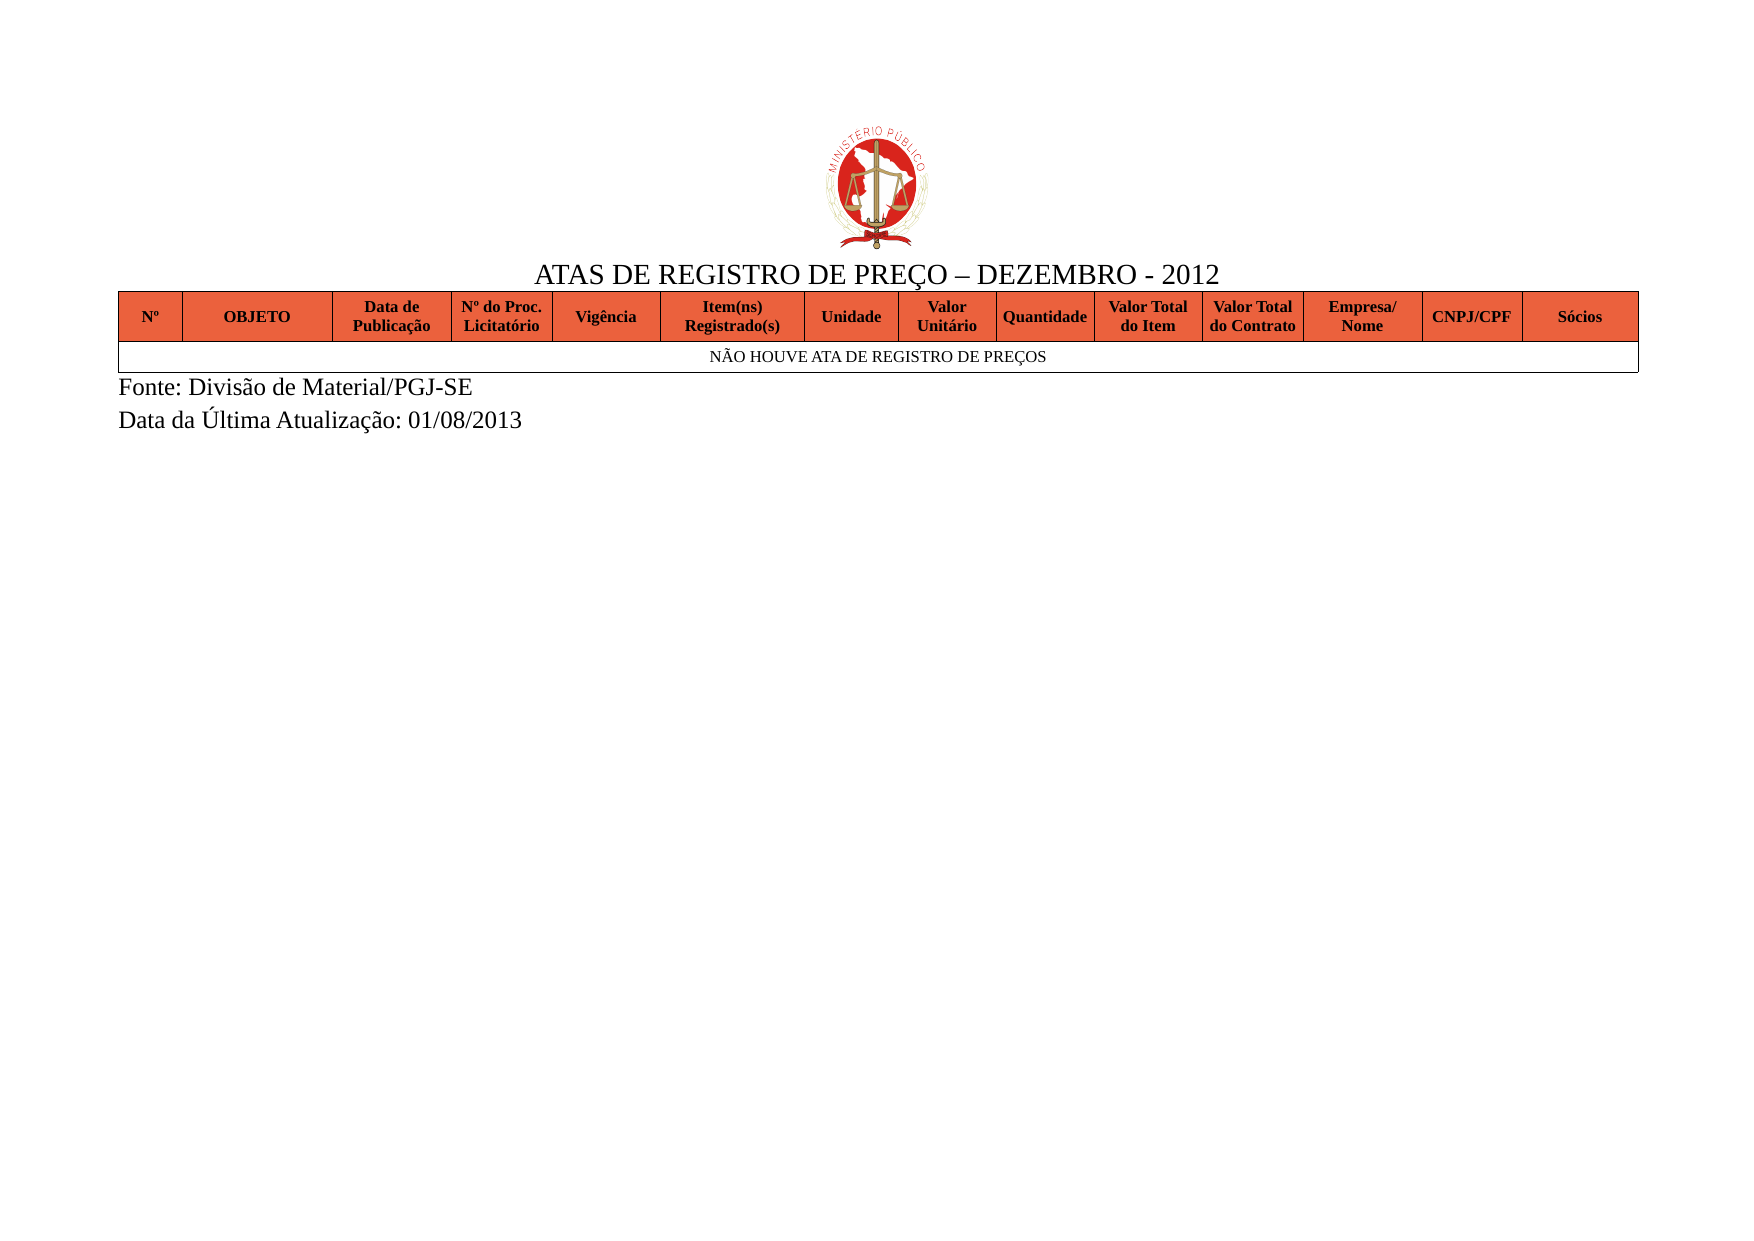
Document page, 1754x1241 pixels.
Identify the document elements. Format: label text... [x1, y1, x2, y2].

table_header Empresa/Nome [1304, 292, 1422, 341]
table_header CNPJ/CPF [1423, 292, 1522, 341]
table_header Valor Total do Item [1095, 292, 1202, 341]
table_header Data de Publicação [333, 292, 451, 341]
table_header Item(ns) Registrado(s) [661, 292, 804, 341]
table_header Unidade [805, 292, 898, 341]
table_header Vigência [553, 292, 660, 341]
table_header Valor Total do Contrato [1203, 292, 1303, 341]
text Fonte: Divisão de Material/PGJ-SE Data da Última Atualização: 01/08/2013 [118, 373, 1636, 434]
table_header Valor Unitário [899, 292, 996, 341]
table_header Quantidade [997, 292, 1094, 341]
table_header Nº [119, 292, 182, 341]
table_header Nº do Proc. Licitatório [452, 292, 552, 341]
table_cell NÃO HOUVE ATA DE REGISTRO DE PREÇOS [119, 342, 1638, 372]
table_header OBJETO [183, 292, 332, 341]
table_header Sócios [1523, 292, 1638, 341]
